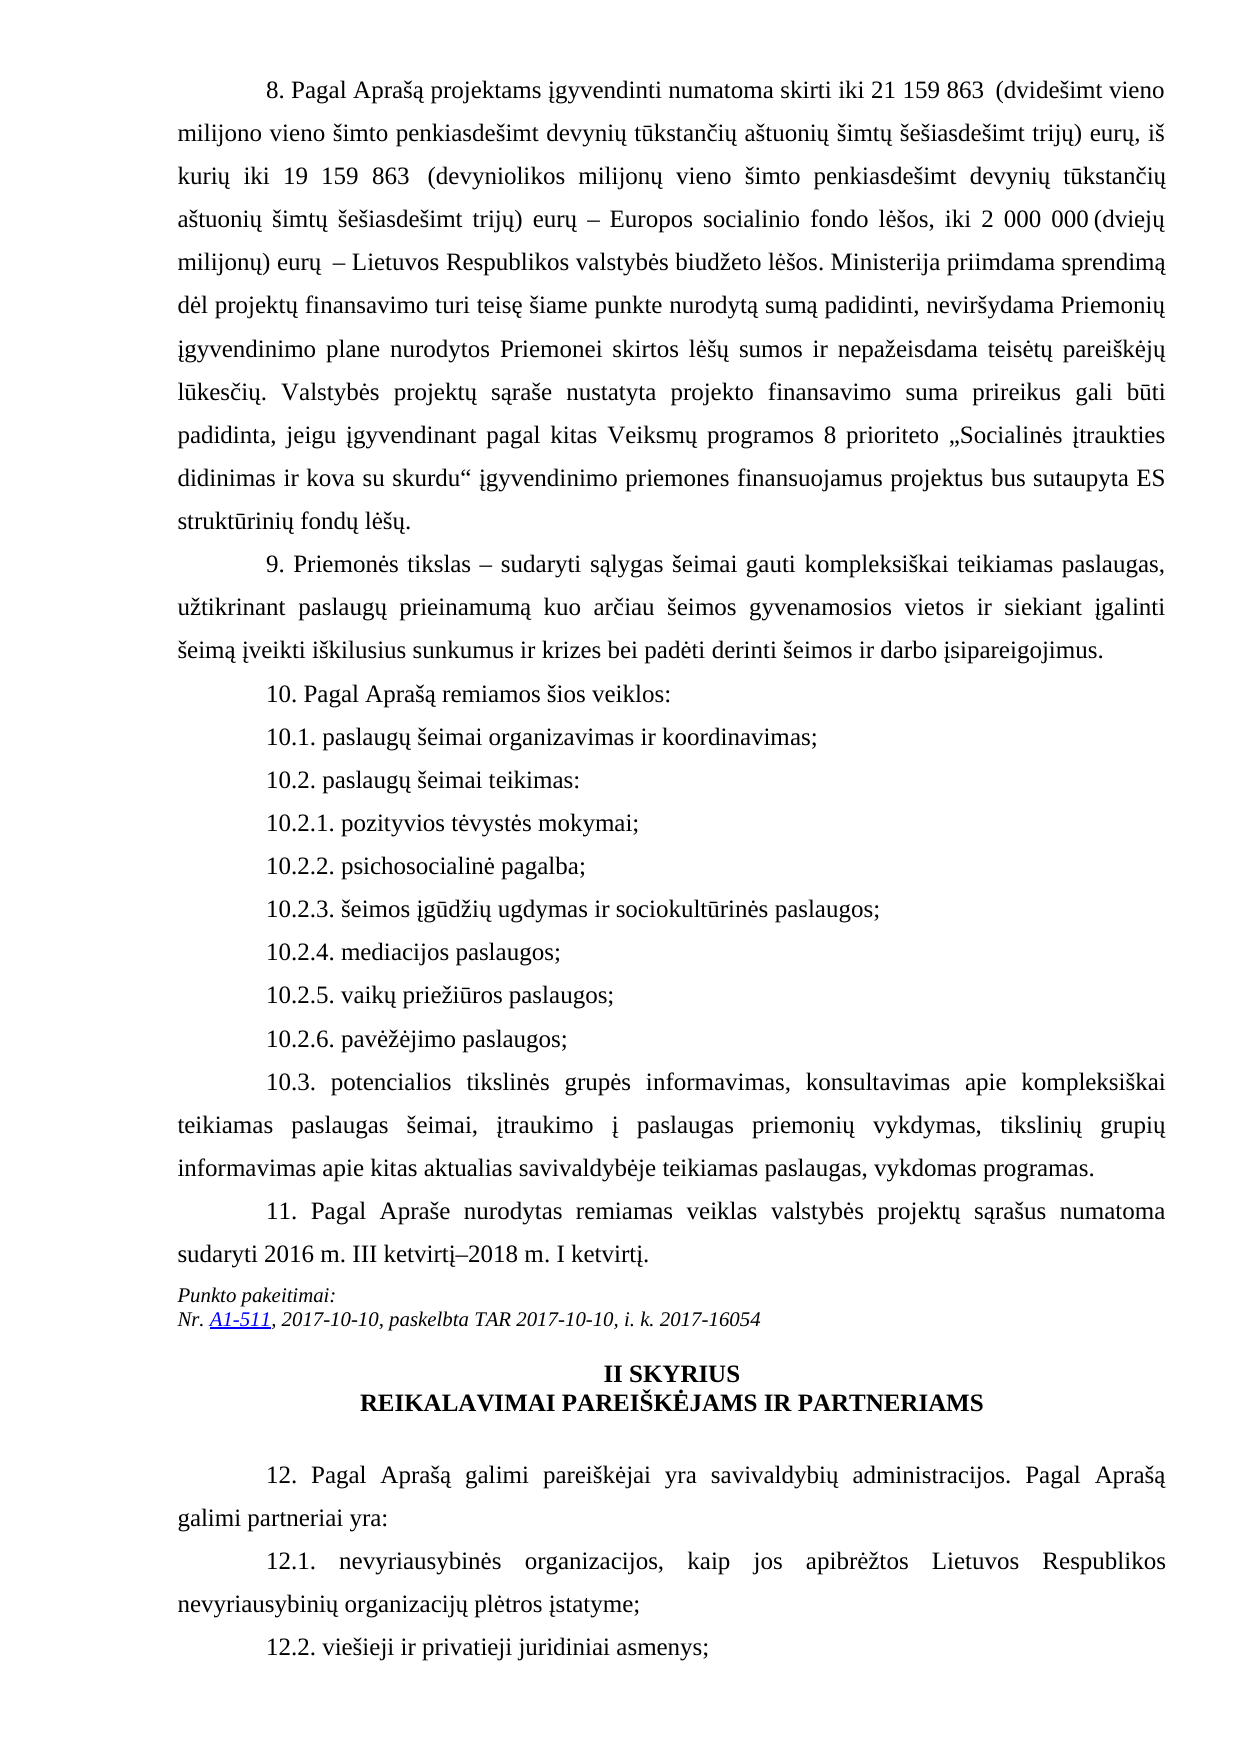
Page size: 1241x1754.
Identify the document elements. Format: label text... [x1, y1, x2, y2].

text 12. Pagal Aprašą galimi pareiškėjai yra savivaldybių administracijos. Pagal Aprašą galimi partneriai yra: [177, 1460, 1166, 1532]
text 10.3. potencialios tikslinės grupės informavimas, konsultavimas apie kompleksiškai teikiamas paslaugas šeimai, įtraukimo į paslaugas priemonių vykdymas, tikslinių grupių informavimas apie kitas aktualias savivaldybėje teikiamas paslaugas, vykdomas programas. [177, 1067, 1166, 1182]
text 11. Pagal Apraše nurodytas remiamas veiklas valstybės projektų sąrašus numatoma sudaryti 2016 m. III ketvirtį–2018 m. I ketvirtį. [177, 1196, 1166, 1268]
text II SKYRIUS [177, 1359, 1166, 1388]
text 10.2.4. mediacijos paslaugos; [266, 937, 1166, 966]
text Nr. A1-511, 2017-10-10, paskelbta TAR 2017-10-10, i. k. 2017-16054 [177, 1307, 1166, 1331]
text 8. Pagal Aprašą projektams įgyvendinti numatoma skirti iki 21 159 863 (dvidešimt vieno milijono vieno šimto penkiasdešimt devynių tūkstančių aštuonių šimtų šešiasdešimt trijų) eurų, iš kurių iki 19 159 863 (devyniolikos milijonų vieno šimto penkiasdešimt devynių tūkstančių aštuonių šimtų šešiasdešimt trijų) eurų – Europos socialinio fondo lėšos, iki 2 000 000 (dviejų milijonų) eurų – Lietuvos Respublikos valstybės biudžeto lėšos. Ministerija priimdama sprendimą dėl projektų finansavimo turi teisę šiame punkte nurodytą sumą padidinti, neviršydama Priemonių įgyvendinimo plane nurodytos Priemonei skirtos lėšų sumos ir nepažeisdama teisėtų pareiškėjų lūkesčių. Valstybės projektų sąraše nustatyta projekto finansavimo suma prireikus gali būti padidinta, jeigu įgyvendinant pagal kitas Veiksmų programos 8 prioriteto „Socialinės įtraukties didinimas ir kova su skurdu“ įgyvendinimo priemones finansuojamus projektus bus sutaupyta ES struktūrinių fondų lėšų. [177, 75, 1166, 535]
text 10.2.3. šeimos įgūdžių ugdymas ir sociokultūrinės paslaugos; [266, 894, 1166, 923]
text 12.1. nevyriausybinės organizacijos, kaip jos apibrėžtos Lietuvos Respublikos nevyriausybinių organizacijų plėtros įstatyme; [177, 1546, 1166, 1618]
text 9. Priemonės tikslas – sudaryti sąlygas šeimai gauti kompleksiškai teikiamas paslaugas, užtikrinant paslaugų prieinamumą kuo arčiau šeimos gyvenamosios vietos ir siekiant įgalinti šeimą įveikti iškilusius sunkumus ir krizes bei padėti derinti šeimos ir darbo įsipareigojimus. [177, 549, 1166, 664]
text REIKALAVIMAI PAREIŠKĖJAMS IR PARTNERIAMS [177, 1388, 1166, 1417]
text 10.2.6. pavėžėjimo paslaugos; [266, 1024, 1166, 1052]
text 10. Pagal Aprašą remiamos šios veiklos: [177, 679, 1166, 707]
text Punkto pakeitimai: [177, 1282, 1166, 1307]
text 12.2. viešieji ir privatieji juridiniai asmenys; [177, 1632, 1166, 1661]
text 10.2. paslaugų šeimai teikimas: [266, 765, 1166, 794]
text 10.1. paslaugų šeimai organizavimas ir koordinavimas; [266, 722, 1166, 751]
text 10.2.2. psichosocialinė pagalba; [266, 851, 1166, 880]
text 10.2.5. vaikų priežiūros paslaugos; [266, 981, 1166, 1009]
text 10.2.1. pozityvios tėvystės mokymai; [266, 808, 1166, 837]
